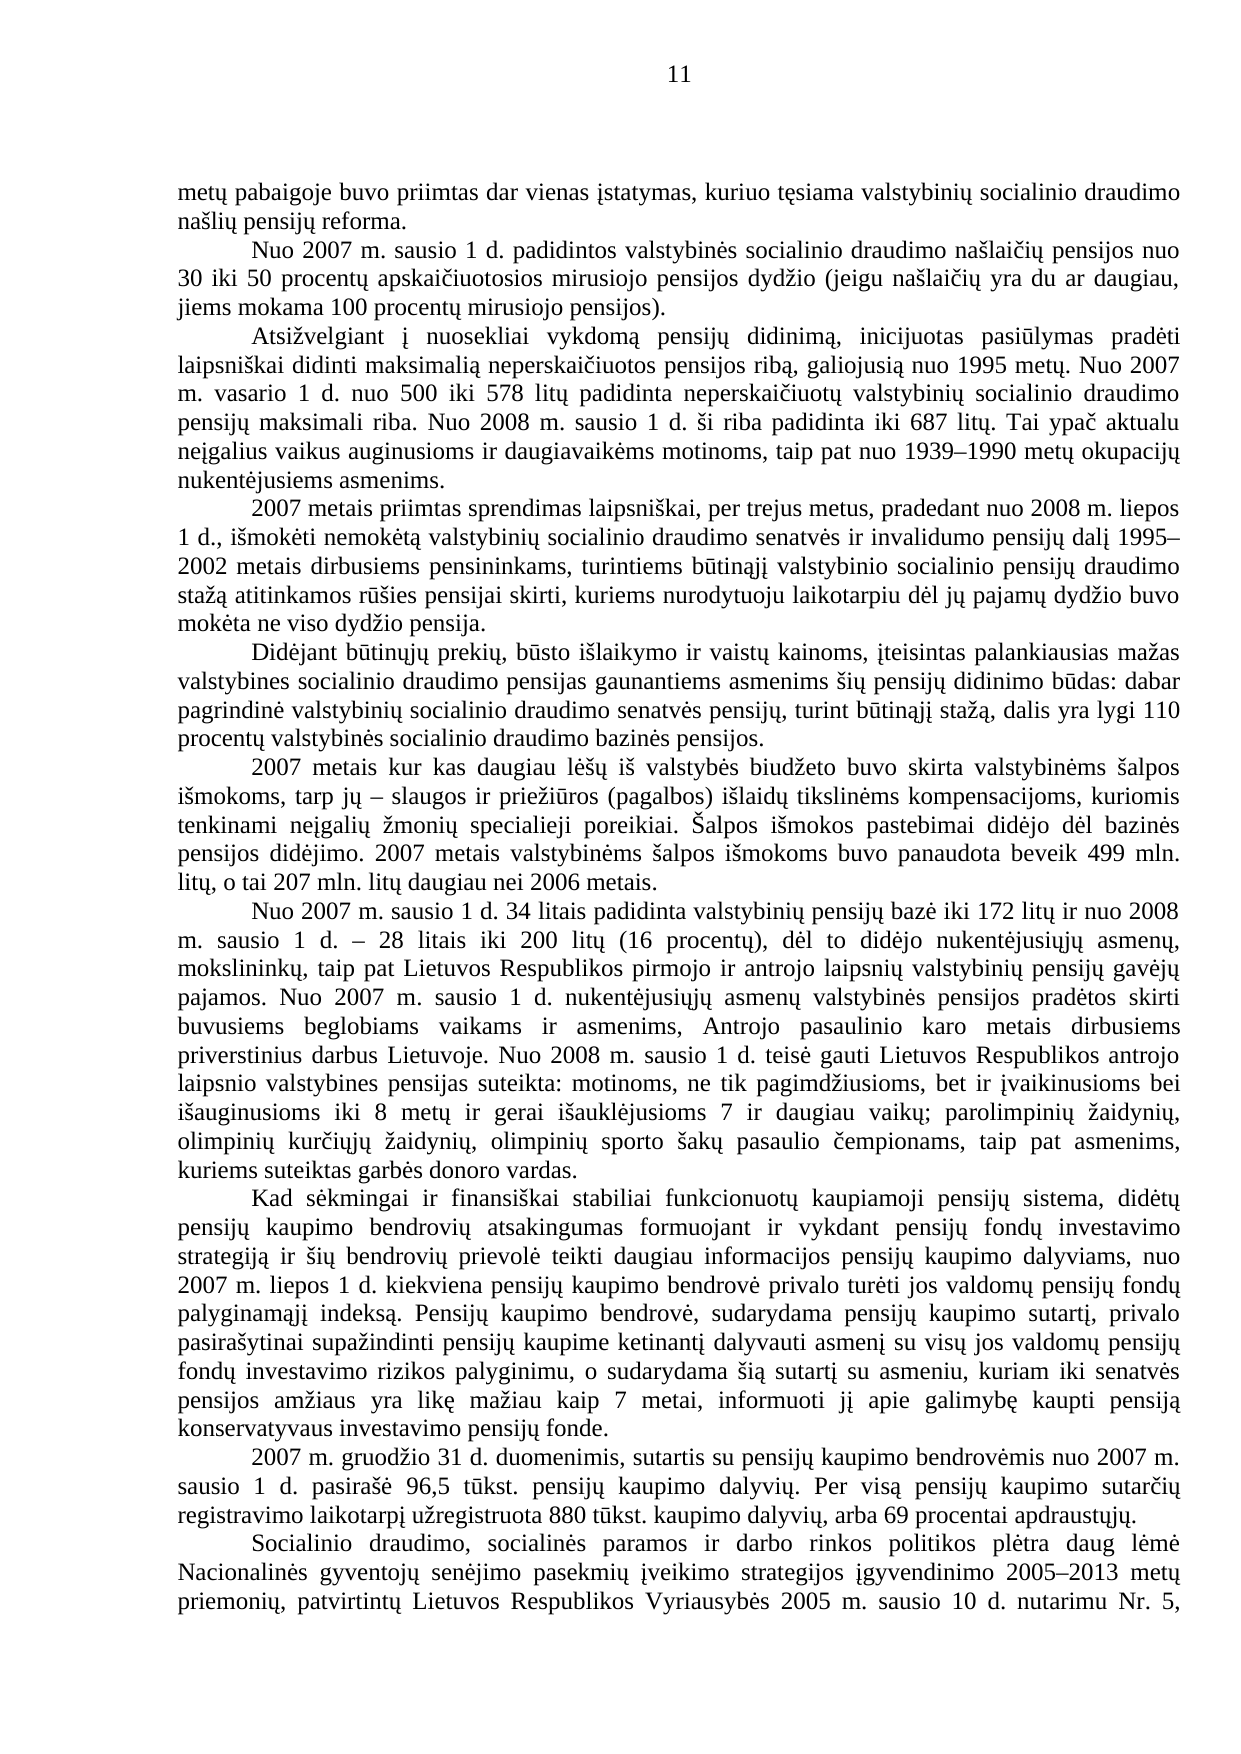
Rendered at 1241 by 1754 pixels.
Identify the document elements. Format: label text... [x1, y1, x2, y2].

text Didėjant būtinųjų prekių, būsto išlaikymo ir vaistų kainoms, įteisintas palankiausias mažas valstybines socialinio draudimo pensijas gaunantiems asmenims šių pensijų didinimo būdas: dabar pagrindinė valstybinių socialinio draudimo senatvės pensijų, turint būtinąjį stažą, dalis yra lygi 110 procentų valstybinės socialinio draudimo bazinės pensijos. [177, 637, 1181, 752]
text Socialinio draudimo, socialinės paramos ir darbo rinkos politikos plėtra daug lėmė Nacionalinės gyventojų senėjimo pasekmių įveikimo strategijos įgyvendinimo 2005–2013 metų priemonių, patvirtintų Lietuvos Respublikos Vyriausybės 2005 m. sausio 10 d. nutarimu Nr. 5, [177, 1528, 1181, 1615]
text metų pabaigoje buvo priimtas dar vienas įstatymas, kuriuo tęsiama valstybinių socialinio draudimo našlių pensijų reforma. [177, 177, 1181, 235]
text Atsižvelgiant į nuosekliai vykdomą pensijų didinimą, inicijuotas pasiūlymas pradėti laipsniškai didinti maksimalią neperskaičiuotos pensijos ribą, galiojusią nuo 1995 metų. Nuo 2007 m. vasario 1 d. nuo 500 iki 578 litų padidinta neperskaičiuotų valstybinių socialinio draudimo pensijų maksimali riba. Nuo 2008 m. sausio 1 d. ši riba padidinta iki 687 litų. Tai ypač aktualu neįgalius vaikus auginusioms ir daugiavaikėms motinoms, taip pat nuo 1939–1990 metų okupacijų nukentėjusiems asmenims. [177, 321, 1181, 493]
text Kad sėkmingai ir finansiškai stabiliai funkcionuotų kaupiamoji pensijų sistema, didėtų pensijų kaupimo bendrovių atsakingumas formuojant ir vykdant pensijų fondų investavimo strategiją ir šių bendrovių prievolė teikti daugiau informacijos pensijų kaupimo dalyviams, nuo 2007 m. liepos 1 d. kiekviena pensijų kaupimo bendrovė privalo turėti jos valdomų pensijų fondų palyginamąjį indeksą. Pensijų kaupimo bendrovė, sudarydama pensijų kaupimo sutartį, privalo pasirašytinai supažindinti pensijų kaupime ketinantį dalyvauti asmenį su visų jos valdomų pensijų fondų investavimo rizikos palyginimu, o sudarydama šią sutartį su asmeniu, kuriam iki senatvės pensijos amžiaus yra likę mažiau kaip 7 metai, informuoti jį apie galimybę kaupti pensiją konservatyvaus investavimo pensijų fonde. [177, 1183, 1181, 1442]
text Nuo 2007 m. sausio 1 d. 34 litais padidinta valstybinių pensijų bazė iki 172 litų ir nuo 2008 m. sausio 1 d. – 28 litais iki 200 litų (16 procentų), dėl to didėjo nukentėjusiųjų asmenų, mokslininkų, taip pat Lietuvos Respublikos pirmojo ir antrojo laipsnių valstybinių pensijų gavėjų pajamos. Nuo 2007 m. sausio 1 d. nukentėjusiųjų asmenų valstybinės pensijos pradėtos skirti buvusiems beglobiams vaikams ir asmenims, Antrojo pasaulinio karo metais dirbusiems priverstinius darbus Lietuvoje. Nuo 2008 m. sausio 1 d. teisė gauti Lietuvos Respublikos antrojo laipsnio valstybines pensijas suteikta: motinoms, ne tik pagimdžiusioms, bet ir įvaikinusioms bei išauginusioms iki 8 metų ir gerai išauklėjusioms 7 ir daugiau vaikų; parolimpinių žaidynių, olimpinių kurčiųjų žaidynių, olimpinių sporto šakų pasaulio čempionams, taip pat asmenims, kuriems suteiktas garbės donoro vardas. [177, 896, 1181, 1183]
text Nuo 2007 m. sausio 1 d. padidintos valstybinės socialinio draudimo našlaičių pensijos nuo 30 iki 50 procentų apskaičiuotosios mirusiojo pensijos dydžio (jeigu našlaičių yra du ar daugiau, jiems mokama 100 procentų mirusiojo pensijos). [177, 235, 1181, 321]
text 2007 m. gruodžio 31 d. duomenimis, sutartis su pensijų kaupimo bendrovėmis nuo 2007 m. sausio 1 d. pasirašė 96,5 tūkst. pensijų kaupimo dalyvių. Per visą pensijų kaupimo sutarčių registravimo laikotarpį užregistruota 880 tūkst. kaupimo dalyvių, arba 69 procentai apdraustųjų. [177, 1442, 1181, 1528]
text 2007 metais kur kas daugiau lėšų iš valstybės biudžeto buvo skirta valstybinėms šalpos išmokoms, tarp jų – slaugos ir priežiūros (pagalbos) išlaidų tikslinėms kompensacijoms, kuriomis tenkinami neįgalių žmonių specialieji poreikiai. Šalpos išmokos pastebimai didėjo dėl bazinės pensijos didėjimo. 2007 metais valstybinėms šalpos išmokoms buvo panaudota beveik 499 mln. litų, o tai 207 mln. litų daugiau nei 2006 metais. [177, 752, 1181, 896]
text 2007 metais priimtas sprendimas laipsniškai, per trejus metus, pradedant nuo 2008 m. liepos 1 d., išmokėti nemokėtą valstybinių socialinio draudimo senatvės ir invalidumo pensijų dalį 1995–2002 metais dirbusiems pensininkams, turintiems būtinąjį valstybinio socialinio pensijų draudimo stažą atitinkamos rūšies pensijai skirti, kuriems nurodytuoju laikotarpiu dėl jų pajamų dydžio buvo mokėta ne viso dydžio pensija. [177, 493, 1181, 637]
